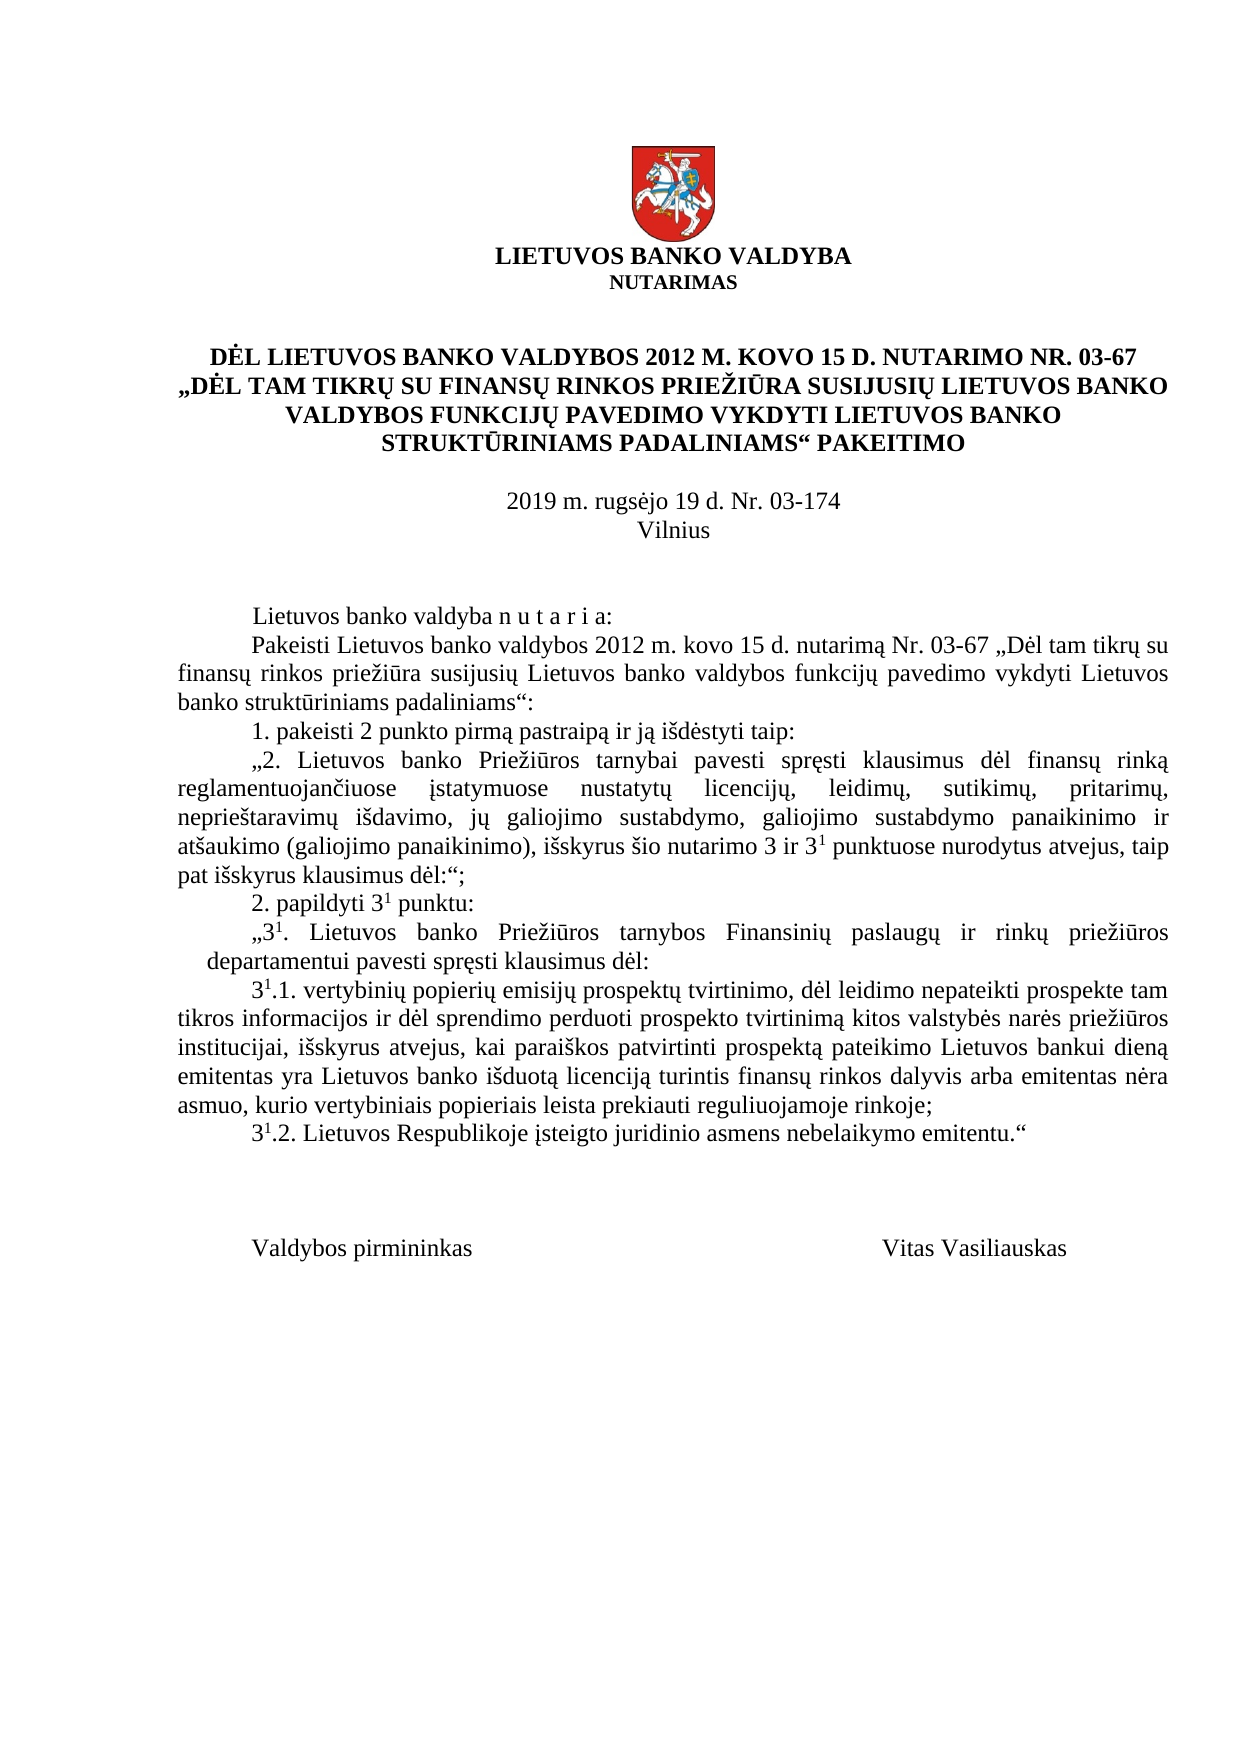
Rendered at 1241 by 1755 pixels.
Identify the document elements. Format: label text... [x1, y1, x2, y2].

text „2. Lietuvos banko Priežiūros tarnybai pavesti spręsti klausimus dėl finansų rinką reglamentuojančiuose įstatymuose nustatytų licencijų, leidimų, sutikimų, pritarimų, neprieštaravimų išdavimo, jų galiojimo sustabdymo, galiojimo sustabdymo panaikinimo ir atšaukimo (galiojimo panaikinimo), išskyrus šio nutarimo 3 ir 31 punktuose nurodytus atvejus, taip pat išskyrus klausimus dėl:“; [177, 745, 1169, 888]
text Valdybos pirmininkas Vitas Vasiliauskas [207, 1233, 1169, 1262]
text „31. Lietuvos banko Priežiūros tarnybos Finansinių paslaugų ir rinkų priežiūros departamentui pavesti spręsti klausimus dėl: [207, 917, 1169, 975]
text LIETUVOS BANKO VALDYBA [177, 241, 1169, 270]
text Lietuvos banko valdyba n u t a r i a: [177, 601, 1169, 630]
text NUTARIMAS [177, 270, 1169, 294]
text Pakeisti Lietuvos banko valdybos 2012 m. kovo 15 d. nutarimą Nr. 03-67 „Dėl tam tikrų su finansų rinkos priežiūra susijusių Lietuvos banko valdybos funkcijų pavedimo vykdyti Lietuvos banko struktūriniams padaliniams“: [177, 630, 1169, 716]
text 2. papildyti 31 punktu: [207, 888, 1169, 917]
text 31.1. vertybinių popierių emisijų prospektų tvirtinimo, dėl leidimo nepateikti prospekte tam tikros informacijos ir dėl sprendimo perduoti prospekto tvirtinimą kitos valstybės narės priežiūros institucijai, išskyrus atvejus, kai paraiškos patvirtinti prospektą pateikimo Lietuvos bankui dieną emitentas yra Lietuvos banko išduotą licenciją turintis finansų rinkos dalyvis arba emitentas nėra asmuo, kurio vertybiniais popieriais leista prekiauti reguliuojamoje rinkoje; [177, 975, 1169, 1118]
text Vilnius [177, 515, 1169, 543]
text 31.2. Lietuvos Respublikoje įsteigto juridinio asmens nebelaikymo emitentu.“ [207, 1118, 1169, 1147]
text 1. pakeisti 2 punkto pirmą pastraipą ir ją išdėstyti taip: [177, 716, 1169, 745]
text DĖL LIETUVOS BANKO VALDYBOS 2012 M. KOVO 15 D. NUTARIMO NR. 03-67 „DĖL TAM TIKRŲ SU FINANSŲ RINKOS PRIEŽIŪRA SUSIJUSIŲ LIETUVOS BANKO VALDYBOS FUNKCIJŲ PAVEDIMO VYKDYTI LIETUVOS BANKO STRUKTŪRINIAMS PADALINIAMS“ PAKEITIMO [177, 342, 1169, 457]
text 2019 m. rugsėjo 19 d. Nr. 03-174 [177, 486, 1169, 515]
